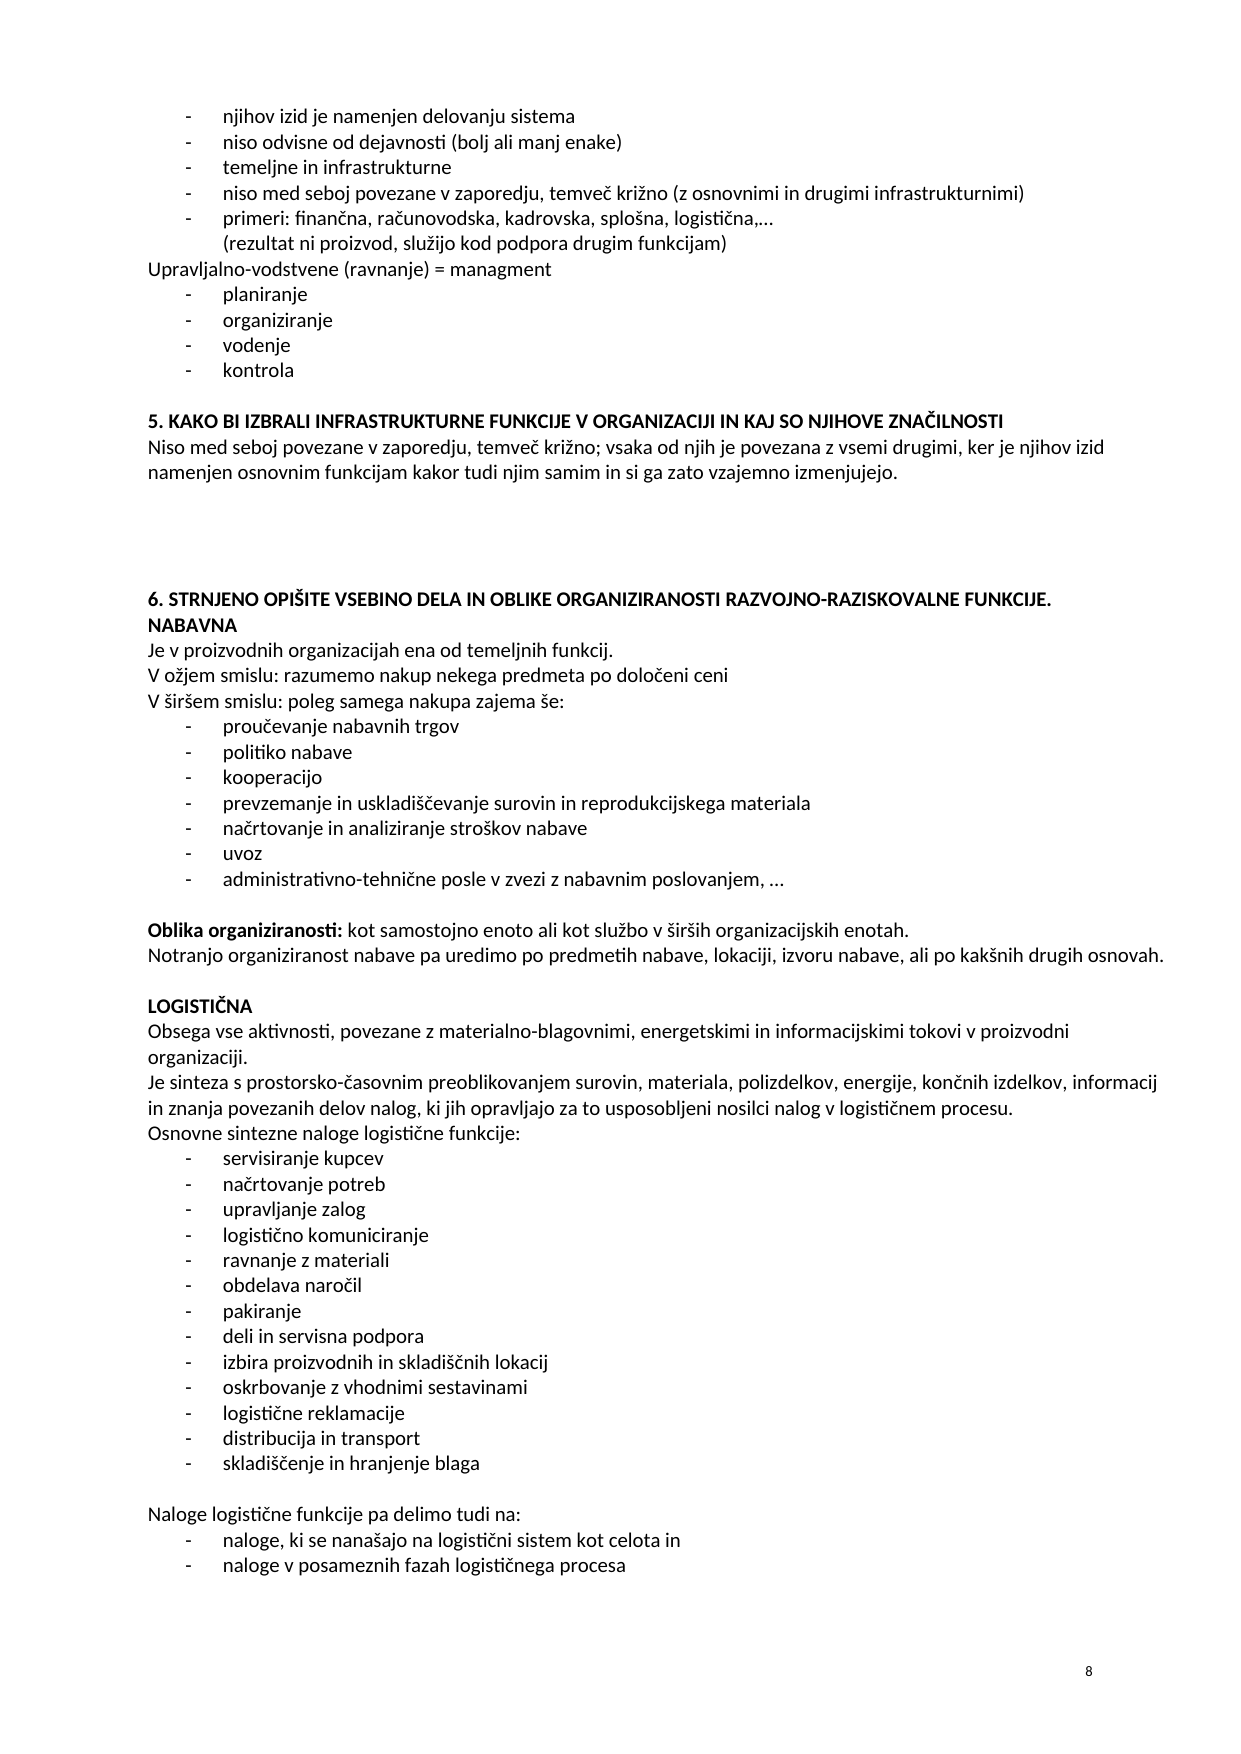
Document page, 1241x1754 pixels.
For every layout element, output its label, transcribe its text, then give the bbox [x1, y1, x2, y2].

text V ožjem smislu: razumemo nakup nekega predmeta po določeni ceni [148, 663, 1167, 688]
list skladiščenje in hranjenje blaga [185, 1451, 1167, 1476]
text NABAVNA [148, 612, 1167, 637]
list kontrola [185, 358, 1167, 383]
list prevzemanje in uskladiščevanje surovin in reprodukcijskega materiala [185, 790, 1167, 815]
text V širšem smislu: poleg samega nakupa zajema še: [148, 688, 1167, 713]
list načrtovanje in analiziranje stroškov nabave [185, 815, 1167, 841]
text Obsega vse aktivnosti, povezane z materialno-blagovnimi, energetskimi in informacijskimi tokovi v proizvodni organizaciji. [148, 1018, 1167, 1069]
list organiziranje [185, 307, 1167, 332]
text Oblika organiziranosti: kot samostojno enoto ali kot službo v širših organizacijskih enotah. [148, 917, 1167, 942]
list primeri: finančna, računovodska, kadrovska, splošna, logistična,… [185, 205, 1167, 231]
list naloge v posameznih fazah logističnega procesa [185, 1552, 1167, 1578]
list uvoz [185, 841, 1167, 866]
list niso odvisne od dejavnosti (bolj ali manj enake) [185, 129, 1167, 154]
list logistično komuniciranje [185, 1222, 1167, 1247]
text (rezultat ni proizvod, služijo kod podpora drugim funkcijam) [223, 231, 1167, 256]
text Niso med seboj povezane v zaporedju, temveč križno; vsaka od njih je povezana z vsemi drugimi, ker je njihov izid namenjen osnovnim funkcijam kakor tudi njim samim in si ga zato vzajemno izmenjujejo. [148, 434, 1167, 485]
list pakiranje [185, 1298, 1167, 1323]
list njihov izid je namenjen delovanju sistema [185, 103, 1167, 129]
list servisiranje kupcev [185, 1146, 1167, 1171]
text Naloge logistične funkcije pa delimo tudi na: [148, 1501, 1167, 1527]
list naloge, ki se nanašajo na logistični sistem kot celota in [185, 1527, 1167, 1552]
list distribucija in transport [185, 1425, 1167, 1451]
text Je v proizvodnih organizacijah ena od temeljnih funkcij. [148, 637, 1167, 663]
text Notranjo organiziranost nabave pa uredimo po predmetih nabave, lokaciji, izvoru nabave, ali po kakšnih drugih osnovah. [148, 942, 1167, 968]
list logistične reklamacije [185, 1400, 1167, 1425]
list temeljne in infrastrukturne [185, 154, 1167, 180]
list niso med seboj povezane v zaporedju, temveč križno (z osnovnimi in drugimi infrastrukturnimi) [185, 180, 1167, 205]
text Je sinteza s prostorsko-časovnim preoblikovanjem surovin, materiala, polizdelkov, energije, končnih izdelkov, informacij in znanja povezanih delov nalog, ki jih opravljajo za to usposobljeni nosilci nalog v logističnem procesu. [148, 1069, 1167, 1120]
list politiko nabave [185, 739, 1167, 764]
list vodenje [185, 332, 1167, 358]
text Upravljalno-vodstvene (ravnanje) = managment [148, 256, 1167, 281]
list kooperacijo [185, 764, 1167, 790]
list administrativno-tehnične posle v zvezi z nabavnim poslovanjem, … [185, 866, 1167, 891]
text 6. STRNJENO OPIŠITE VSEBINO DELA IN OBLIKE ORGANIZIRANOSTI RAZVOJNO-RAZISKOVALNE FUNKCIJE. [148, 586, 1167, 612]
list proučevanje nabavnih trgov [185, 713, 1167, 739]
list ravnanje z materiali [185, 1247, 1167, 1273]
list načrtovanje potreb [185, 1171, 1167, 1196]
list planiranje [185, 281, 1167, 307]
list obdelava naročil [185, 1273, 1167, 1298]
list oskrbovanje z vhodnimi sestavinami [185, 1374, 1167, 1400]
text Osnovne sintezne naloge logistične funkcije: [148, 1120, 1167, 1146]
list izbira proizvodnih in skladiščnih lokacij [185, 1349, 1167, 1374]
list deli in servisna podpora [185, 1323, 1167, 1349]
text LOGISTIČNA [148, 993, 1167, 1018]
text 5. KAKO BI IZBRALI INFRASTRUKTURNE FUNKCIJE V ORGANIZACIJI IN KAJ SO NJIHOVE ZNAČILNOSTI [148, 408, 1167, 434]
list upravljanje zalog [185, 1196, 1167, 1222]
